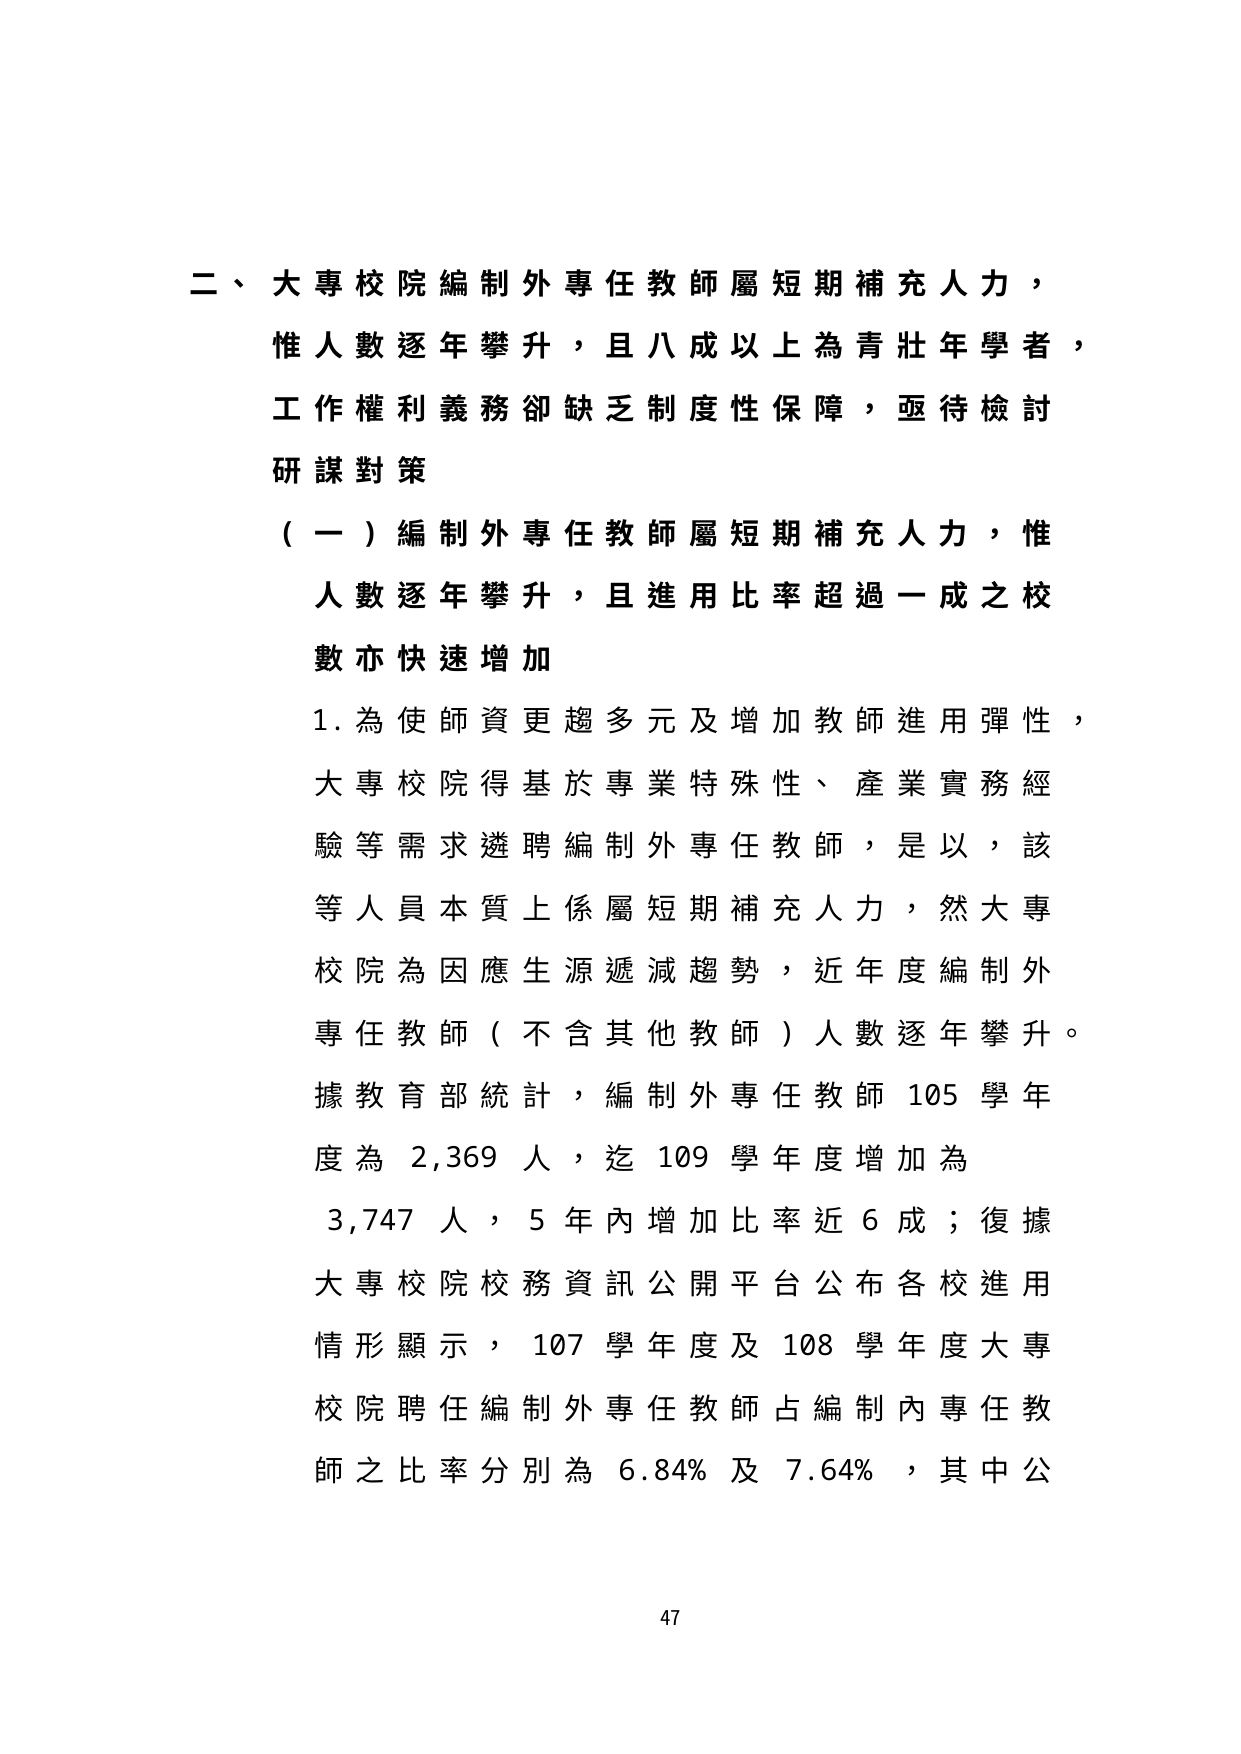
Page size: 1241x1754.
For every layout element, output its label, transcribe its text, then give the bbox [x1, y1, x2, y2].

text 1.為使師資更趨多元及增加教師進用彈性，大專校院得基於專業特殊性、產業實務經驗等需求遴聘編制外專任教師，是以，該等人員本質上係屬短期補充人力，然大專校院為因應生源遞減趨勢，近年度編制外專任教師(不含其他教師)人數逐年攀升。據教育部統計，編制外專任教師105學年度為2,369人，迄109學年度增加為3,747人，5年內增加比率近6成；復據大專校院校務資訊公開平台公布各校進用情形顯示，107學年度及108學年度大專校院聘任編制外專任教師占編制內專任教師之比率分別為6.84%及7.64%，其中公立技專校院占比雖係各類別最高(詳表2-5)，惟私立技專校院進用比率逾一成之校數近年快速增加，且部分學校進用比率更超逾50%。 [271, 677, 1058, 1490]
text (一)編制外專任教師屬短期補充人力，惟人數逐年攀升，且進用比率超過一成之校數亦快速增加 [242, 490, 1058, 677]
text 二、大專校院編制外專任教師屬短期補充人力，惟人數逐年攀升，且八成以上為青壯年學者，工作權利義務卻缺乏制度性保障，亟待檢討研謀對策 [183, 240, 1058, 490]
